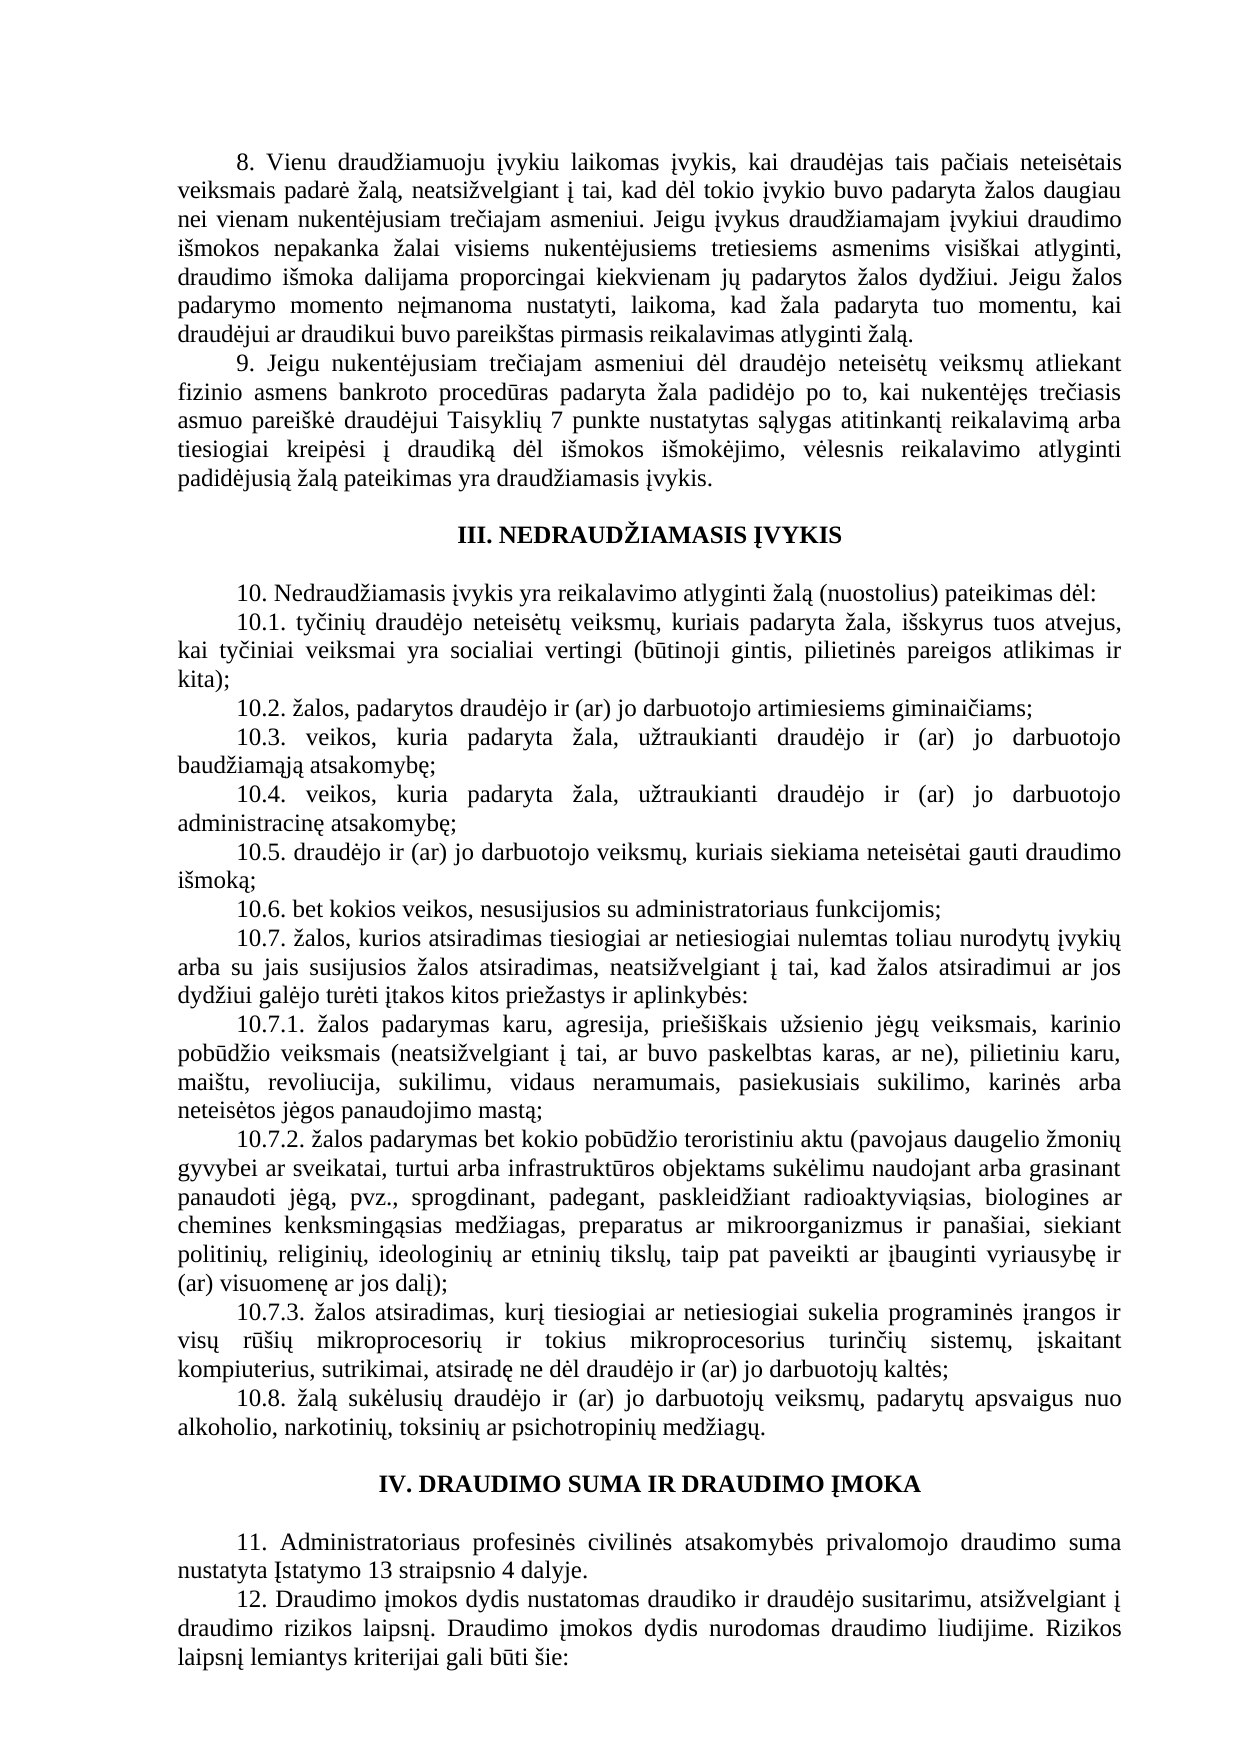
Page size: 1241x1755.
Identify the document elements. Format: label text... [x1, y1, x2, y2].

text 8. Vienu draudžiamuoju įvykiu laikomas įvykis, kai draudėjas tais pačiais neteisėtais veiksmais padarė žalą, neatsižvelgiant į tai, kad dėl tokio įvykio buvo padaryta žalos daugiau nei vienam nukentėjusiam trečiajam asmeniui. Jeigu įvykus draudžiamajam įvykiui draudimo išmokos nepakanka žalai visiems nukentėjusiems tretiesiems asmenims visiškai atlyginti, draudimo išmoka dalijama proporcingai kiekvienam jų padarytos žalos dydžiui. Jeigu žalos padarymo momento neįmanoma nustatyti, laikoma, kad žala padaryta tuo momentu, kai draudėjui ar draudikui buvo pareikštas pirmasis reikalavimas atlyginti žalą. [177, 147, 1122, 348]
text 10.2. žalos, padarytos draudėjo ir (ar) jo darbuotojo artimiesiems giminaičiams; [177, 693, 1122, 722]
text 11. Administratoriaus profesinės civilinės atsakomybės privalomojo draudimo suma nustatyta Įstatymo 13 straipsnio 4 dalyje. [177, 1527, 1122, 1584]
text 9. Jeigu nukentėjusiam trečiajam asmeniui dėl draudėjo neteisėtų veiksmų atliekant fizinio asmens bankroto procedūras padaryta žala padidėjo po to, kai nukentėjęs trečiasis asmuo pareiškė draudėjui Taisyklių 7 punkte nustatytas sąlygas atitinkantį reikalavimą arba tiesiogiai kreipėsi į draudiką dėl išmokos išmokėjimo, vėlesnis reikalavimo atlyginti padidėjusią žalą pateikimas yra draudžiamasis įvykis. [177, 348, 1122, 492]
text 10.7.1. žalos padarymas karu, agresija, priešiškais užsienio jėgų veiksmais, karinio pobūdžio veiksmais (neatsižvelgiant į tai, ar buvo paskelbtas karas, ar ne), pilietiniu karu, maištu, revoliucija, sukilimu, vidaus neramumais, pasiekusiais sukilimo, karinės arba neteisėtos jėgos panaudojimo mastą; [177, 1009, 1122, 1124]
text 10.6. bet kokios veikos, nesusijusios su administratoriaus funkcijomis; [177, 894, 1122, 923]
text 10.4. veikos, kuria padaryta žala, užtraukianti draudėjo ir (ar) jo darbuotojo administracinę atsakomybę; [177, 779, 1122, 837]
text 10.7.2. žalos padarymas bet kokio pobūdžio teroristiniu aktu (pavojaus daugelio žmonių gyvybei ar sveikatai, turtui arba infrastruktūros objektams sukėlimu naudojant arba grasinant panaudoti jėgą, pvz., sprogdinant, padegant, paskleidžiant radioaktyviąsias, biologines ar chemines kenksmingąsias medžiagas, preparatus ar mikroorganizmus ir panašiai, siekiant politinių, religinių, ideologinių ar etninių tikslų, taip pat paveikti ar įbauginti vyriausybę ir (ar) visuomenę ar jos dalį); [177, 1124, 1122, 1297]
text 12. Draudimo įmokos dydis nustatomas draudiko ir draudėjo susitarimu, atsižvelgiant į draudimo rizikos laipsnį. Draudimo įmokos dydis nurodomas draudimo liudijime. Rizikos laipsnį lemiantys kriterijai gali būti šie: [177, 1584, 1122, 1671]
text Iii. NedraudŽIAMASIS įvykiS [177, 521, 1122, 549]
text 10. Nedraudžiamasis įvykis yra reikalavimo atlyginti žalą (nuostolius) pateikimas dėl: [177, 578, 1122, 607]
text 10.3. veikos, kuria padaryta žala, užtraukianti draudėjo ir (ar) jo darbuotojo baudžiamąją atsakomybę; [177, 722, 1122, 779]
text 10.8. žalą sukėlusių draudėjo ir (ar) jo darbuotojų veiksmų, padarytų apsvaigus nuo alkoholio, narkotinių, toksinių ar psichotropinių medžiagų. [177, 1383, 1122, 1441]
text 10.5. draudėjo ir (ar) jo darbuotojo veiksmų, kuriais siekiama neteisėtai gauti draudimo išmoką; [177, 837, 1122, 894]
text iV. Draudimo suma ir draudimo įmoka [177, 1469, 1122, 1498]
text 10.7. žalos, kurios atsiradimas tiesiogiai ar netiesiogiai nulemtas toliau nurodytų įvykių arba su jais susijusios žalos atsiradimas, neatsižvelgiant į tai, kad žalos atsiradimui ar jos dydžiui galėjo turėti įtakos kitos priežastys ir aplinkybės: [177, 923, 1122, 1009]
text 10.7.3. žalos atsiradimas, kurį tiesiogiai ar netiesiogiai sukelia programinės įrangos ir visų rūšių mikroprocesorių ir tokius mikroprocesorius turinčių sistemų, įskaitant kompiuterius, sutrikimai, atsiradę ne dėl draudėjo ir (ar) jo darbuotojų kaltės; [177, 1297, 1122, 1383]
text 10.1. tyčinių draudėjo neteisėtų veiksmų, kuriais padaryta žala, išskyrus tuos atvejus, kai tyčiniai veiksmai yra socialiai vertingi (būtinoji gintis, pilietinės pareigos atlikimas ir kita); [177, 607, 1122, 693]
